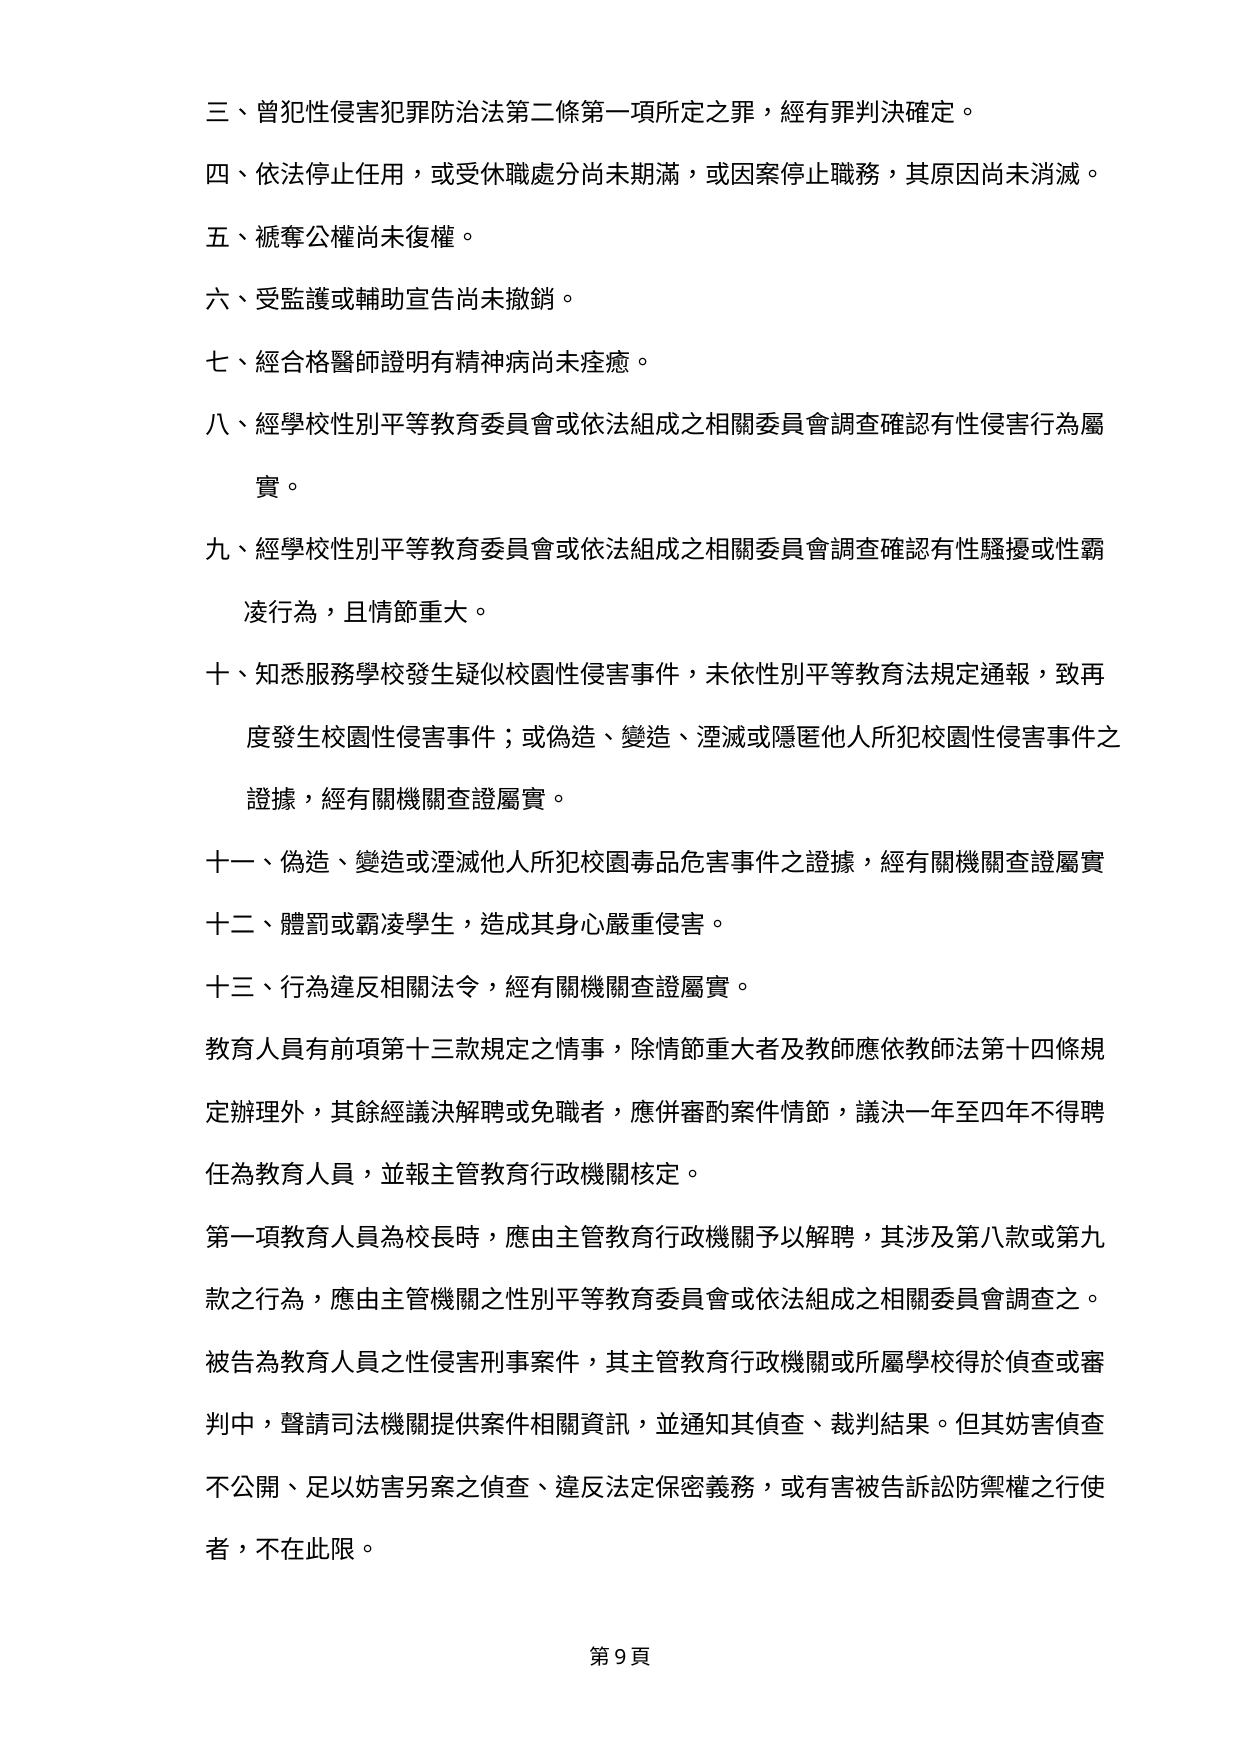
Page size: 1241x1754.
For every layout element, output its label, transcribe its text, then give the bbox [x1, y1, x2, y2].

text 教育人員有前項第十三款規定之情事，除情節重大者及教師應依教師法第十四條規定辦理外，其餘經議決解聘或免職者，應併審酌案件情節，議決一年至四年不得聘任為教育人員，並報主管教育行政機關核定。 [206, 1006, 1122, 1193]
text 八、經學校性別平等教育委員會或依法組成之相關委員會調查確認有性侵害行為屬實。 [206, 381, 1122, 506]
text 七、經合格醫師證明有精神病尚未痊癒。 [118, 318, 1122, 381]
text 四、依法停止任用，或受休職處分尚未期滿，或因案停止職務，其原因尚未消滅。 [118, 131, 1122, 193]
text 十二、體罰或霸凌學生，造成其身心嚴重侵害。 [118, 881, 1122, 943]
text 十一、偽造、變造或湮滅他人所犯校園毒品危害事件之證據，經有關機關查證屬實 [118, 818, 1122, 881]
text 十三、行為違反相關法令，經有關機關查證屬實。 [118, 943, 1122, 1006]
text 被告為教育人員之性侵害刑事案件，其主管教育行政機關或所屬學校得於偵查或審判中，聲請司法機關提供案件相關資訊，並通知其偵查、裁判結果。但其妨害偵查不公開、足以妨害另案之偵查、違反法定保密義務，或有害被告訴訟防禦權之行使者，不在此限。 [206, 1318, 1122, 1568]
text 六、受監護或輔助宣告尚未撤銷。 [118, 256, 1122, 318]
text 五、褫奪公權尚未復權。 [118, 193, 1122, 256]
text 九、經學校性別平等教育委員會或依法組成之相關委員會調查確認有性騷擾或性霸凌行為，且情節重大。 [206, 506, 1122, 631]
text 三、曾犯性侵害犯罪防治法第二條第一項所定之罪，經有罪判決確定。 [118, 68, 1122, 131]
text 第一項教育人員為校長時，應由主管教育行政機關予以解聘，其涉及第八款或第九款之行為，應由主管機關之性別平等教育委員會或依法組成之相關委員會調查之。 [206, 1193, 1122, 1318]
text 十、知悉服務學校發生疑似校園性侵害事件，未依性別平等教育法規定通報，致再度發生校園性侵害事件；或偽造、變造、湮滅或隱匿他人所犯校園性侵害事件之證據，經有關機關查證屬實。 [206, 631, 1122, 818]
